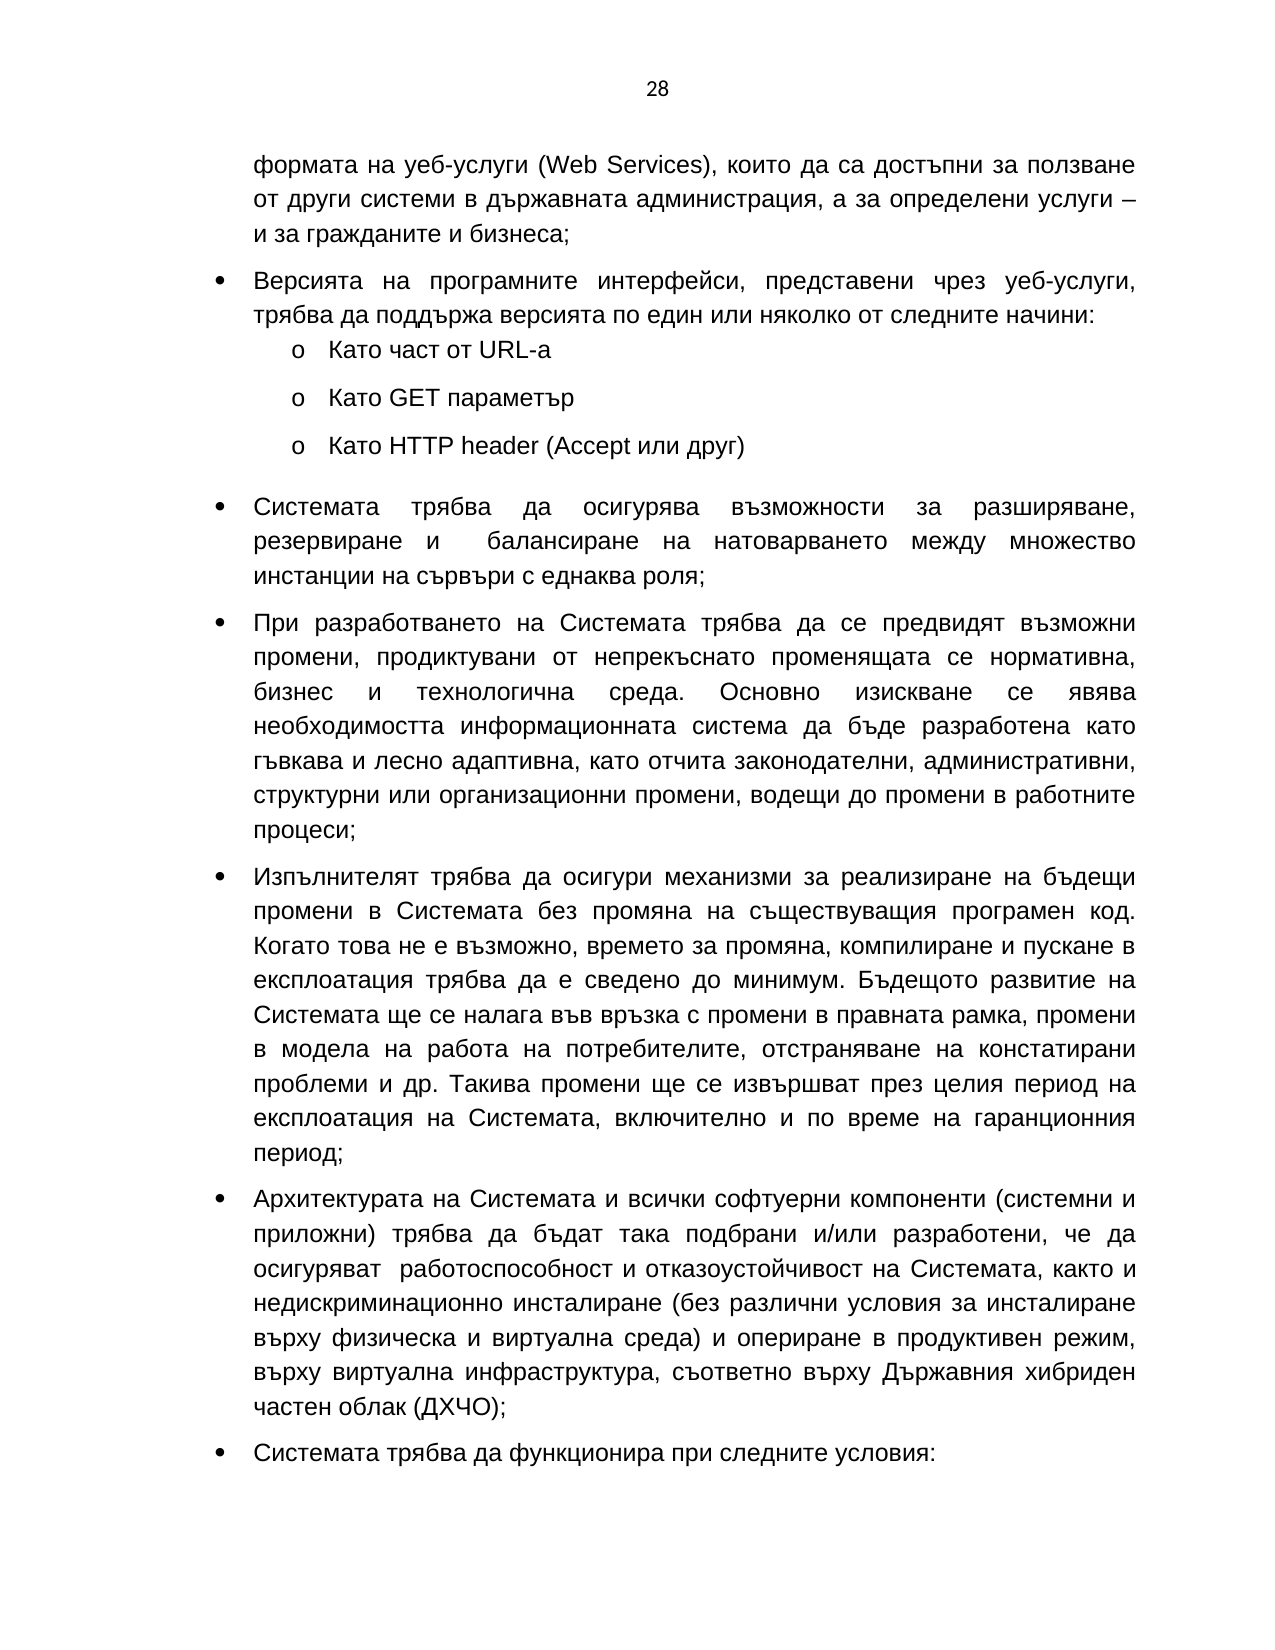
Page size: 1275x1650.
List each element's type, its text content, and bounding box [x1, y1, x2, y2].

list Изпълнителят трябва да осигури механизми за реализиране на бъдещи промени в Системата без промяна на съществуващия програмен код. Когато това не е възможно, времето за промяна, компилиране и пускане в експлоатация трябва да е сведено до минимум. Бъдещото развитие на Системата ще се налага във връзка с промени в правната рамка, промени в модела на работа на потребителите, отстраняване на констатирани проблеми и др. Такива промени ще се извършват през целия период на експлоатация на системата, включително и по време на гаранционния период; [216, 862, 1137, 1166]
list Като част от URL-а [291, 335, 1137, 366]
list При разработването на Системата трябва да се предвидят възможни промени, продиктувани от непрекъснато променящата се нормативна, бизнес и технологична среда. Основно изискване се явява необходимостта информационната система да бъде разработена като гъвкава и лесно адаптивна, като отчита законодателни, административни, структурни или организационни промени, водещи до промени в работните процеси; [216, 608, 1137, 843]
list Архитектурата на Системата и всички софтуерни компоненти (системни и приложни) трябва да бъдат така подбрани и/или разработени, че да осигуряват работоспособност и отказоустойчивост на системата, както и недискриминационно инсталиране (без различни условия за инсталиране върху физическа и виртуална среда) и опериране в продуктивен режим, върху виртуална инфраструктура, съответно върху Държавния хибриден частен облак (ДХЧО); [216, 1184, 1137, 1420]
list Системата трябва да функционира при следните условия: [216, 1438, 1137, 1467]
list формата на уеб-услуги (Web Services), които да са достъпни за ползване от други системи в държавната администрация, а за определени услуги – и за гражданите и бизнеса; [216, 150, 1137, 248]
list Версията на програмните интерфейси, представени чрез уеб-услуги, трябва да поддържа версията по един или няколко от следните начини: [216, 266, 1137, 329]
list Системата трябва да осигурява възможности за разширяване, резервиране и балансиране на натоварването между множество инстанции на сървъри с еднаква роля; [216, 492, 1137, 589]
list Като GET параметър [291, 383, 1137, 414]
list Като HTTP header (Accept или друг) [291, 431, 1137, 462]
